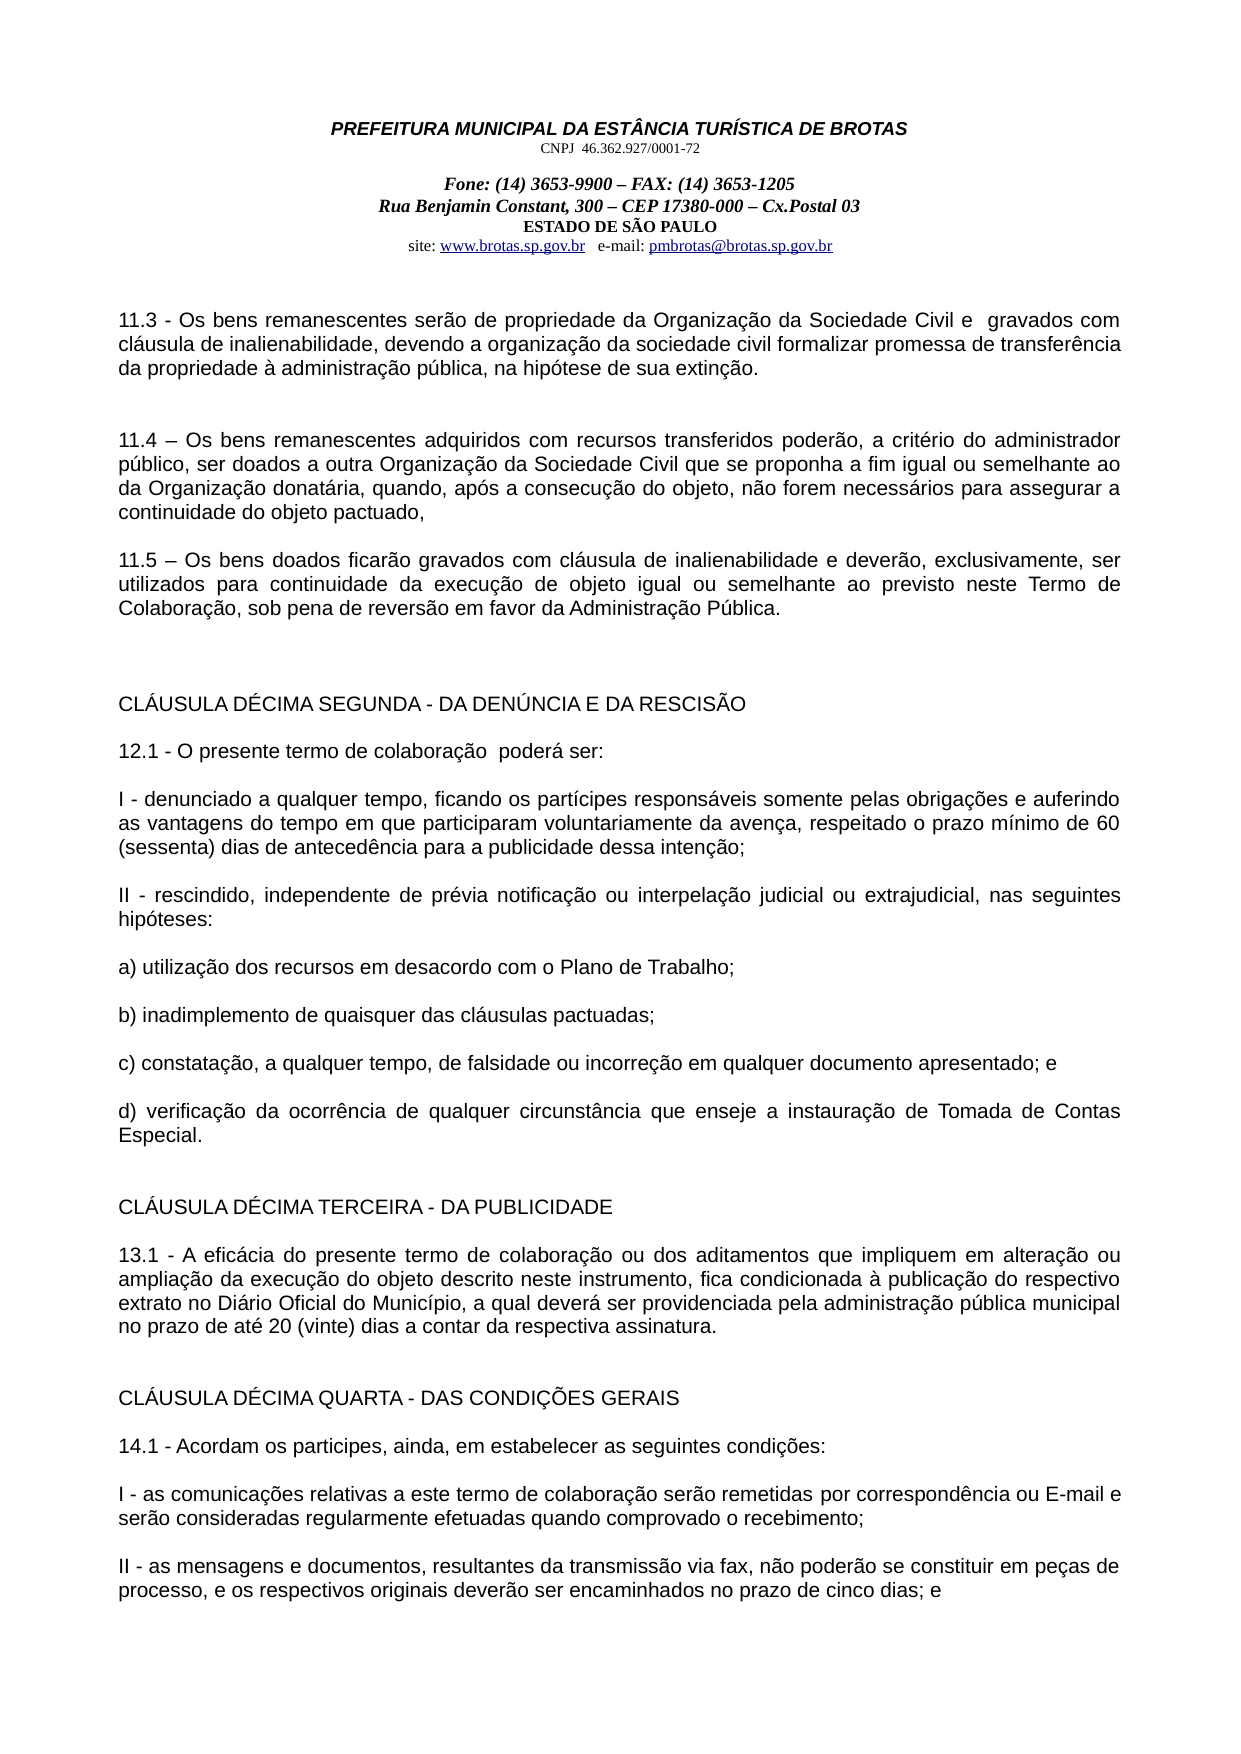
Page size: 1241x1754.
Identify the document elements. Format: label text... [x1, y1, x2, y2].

text CLÁUSULA DÉCIMA TERCEIRA - DA PUBLICIDADE [118, 1194, 1122, 1218]
text 11.3 - Os bens remanescentes serão de propriedade da Organização da Sociedade Civil e gravados com cláusula de inalienabilidade, devendo a organização da sociedade civil formalizar promessa de transferência da propriedade à administração pública, na hipótese de sua extinção. [118, 308, 1122, 380]
text II - as mensagens e documentos, resultantes da transmissão via fax, não poderão se constituir em peças de processo, e os respectivos originais deverão ser encaminhados no prazo de cinco dias; e [118, 1554, 1122, 1602]
text CLÁUSULA DÉCIMA QUARTA - DAS CONDIÇÕES GERAIS [118, 1386, 1122, 1410]
text a) utilização dos recursos em desacordo com o Plano de Trabalho; [118, 955, 1122, 979]
text CLÁUSULA DÉCIMA SEGUNDA - DA DENÚNCIA E DA RESCISÃO [118, 691, 1122, 715]
text d) verificação da ocorrência de qualquer circunstância que enseje a instauração de Tomada de Contas Especial. [118, 1099, 1122, 1147]
text 11.4 – Os bens remanescentes adquiridos com recursos transferidos poderão, a critério do administrador público, ser doados a outra Organização da Sociedade Civil que se proponha a fim igual ou semelhante ao da Organização donatária, quando, após a consecução do objeto, não forem necessários para assegurar a continuidade do objeto pactuado, [118, 428, 1122, 524]
text c) constatação, a qualquer tempo, de falsidade ou incorreção em qualquer documento apresentado; e [118, 1051, 1122, 1075]
text 13.1 - A eficácia do presente termo de colaboração ou dos aditamentos que impliquem em alteração ou ampliação da execução do objeto descrito neste instrumento, fica condicionada à publicação do respectivo extrato no Diário Oficial do Município, a qual deverá ser providenciada pela administração pública municipal no prazo de até 20 (vinte) dias a contar da respectiva assinatura. [118, 1242, 1122, 1338]
text I - denunciado a qualquer tempo, ficando os partícipes responsáveis somente pelas obrigações e auferindo as vantagens do tempo em que participaram voluntariamente da avença, respeitado o prazo mínimo de 60 (sessenta) dias de antecedência para a publicidade dessa intenção; [118, 787, 1122, 859]
text 14.1 - Acordam os participes, ainda, em estabelecer as seguintes condições: [118, 1434, 1122, 1458]
text b) inadimplemento de quaisquer das cláusulas pactuadas; [118, 1003, 1122, 1027]
text 12.1 - O presente termo de colaboração poderá ser: [118, 739, 1122, 763]
text II - rescindido, independente de prévia notificação ou interpelação judicial ou extrajudicial, nas seguintes hipóteses: [118, 883, 1122, 931]
text I - as comunicações relativas a este termo de colaboração serão remetidas por correspondência ou E-mail e serão consideradas regularmente efetuadas quando comprovado o recebimento; [118, 1482, 1122, 1530]
text 11.5 – Os bens doados ficarão gravados com cláusula de inalienabilidade e deverão, exclusivamente, ser utilizados para continuidade da execução de objeto igual ou semelhante ao previsto neste Termo de Colaboração, sob pena de reversão em favor da Administração Pública. [118, 548, 1122, 619]
